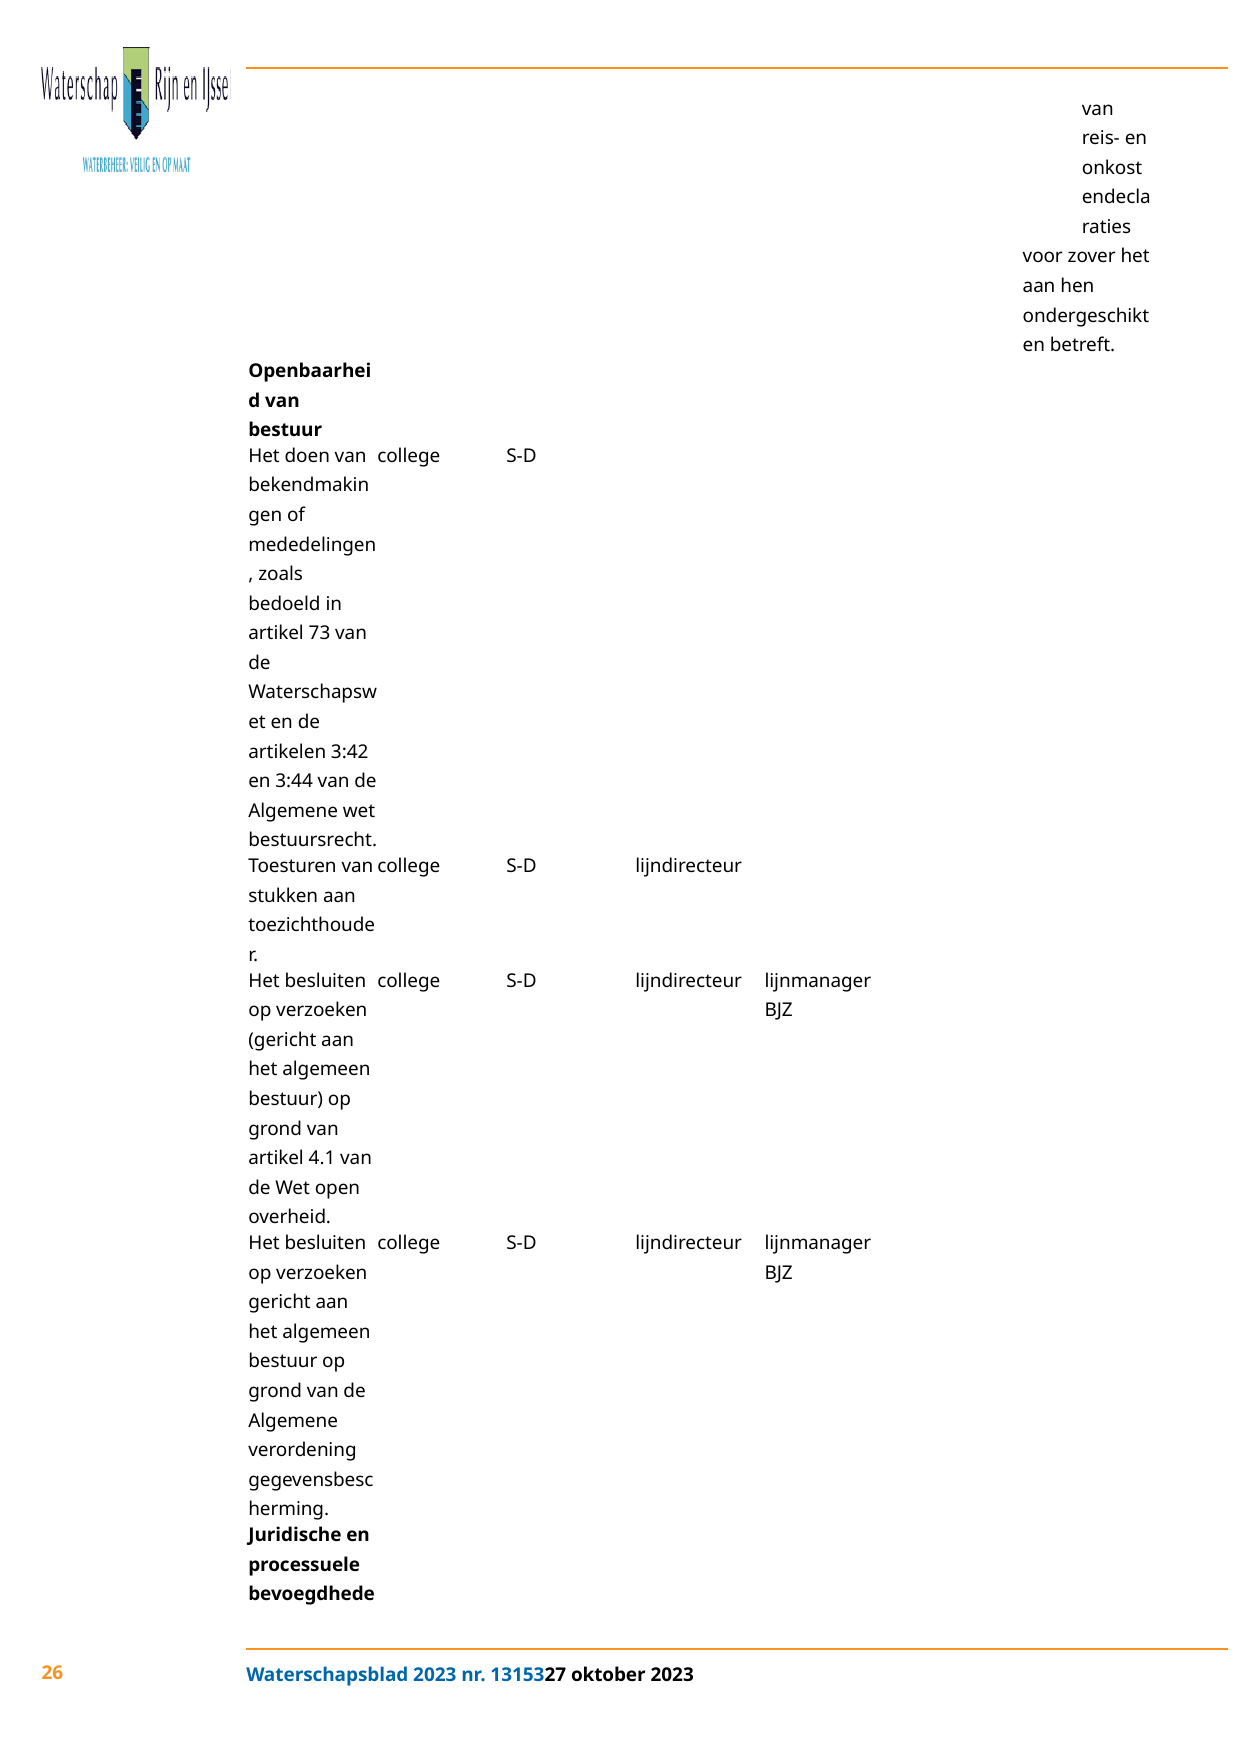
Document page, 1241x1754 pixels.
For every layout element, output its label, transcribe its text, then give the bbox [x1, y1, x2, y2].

table_cell [635, 1521, 764, 1606]
table_cell S-D [506, 853, 635, 967]
table_cell lijndirecteur [635, 853, 764, 967]
table_cell S-D [506, 967, 635, 1229]
table_cell college [377, 967, 506, 1229]
table_cell [894, 1521, 1022, 1606]
table_cell [635, 95, 764, 357]
table_cell lijndirecteur [635, 967, 764, 1229]
table_cell [894, 442, 1022, 852]
table_cell [1023, 1229, 1152, 1521]
table_cell college [377, 853, 506, 967]
table_cell [764, 442, 893, 852]
table_cell S-D [506, 442, 635, 852]
table_cell [764, 853, 893, 967]
table_cell Juridische en processuele bevoegdhede [248, 1521, 377, 1606]
table_cell [894, 1229, 1022, 1521]
table_cell [894, 95, 1022, 357]
table_cell Het besluiten op verzoeken (gericht aan het algemeen bestuur) op grond van artikel 4.1 van de Wet open overheid. [248, 967, 377, 1229]
table_cell [506, 95, 635, 357]
table_cell [764, 357, 893, 442]
table_cell [635, 442, 764, 852]
table_cell lijnmanager BJZ [764, 1229, 893, 1521]
table_cell [1023, 1521, 1152, 1606]
table_cell Het ondervolmacht komt toe aan alle functioneel leidinggevenden en betreft: het beslissen op verzoeken om verlof ((SAW komt per 1 1 2020 te vervallen,aanpassen aan juiste nummering na bekendmaking Cao Vwvw) het maken van afspraken over het PBB en het IKB ((SAW komt per 1 1 2020 te vervallen, aanpassen aan juiste nummering na bekendmaking Cao Vwvw) beslissen op verzoeken tot het volgen van een opleiding die geheel of gedeeltelijk in tijd en/of kosten van het waterschap plaatsvindt het aanpassen van de vergoeding voor woon-werkverkeer het wijzigen van de indeling wachtdienst het toestaan van telewerken het aangaan van stageovereenkomsten het goedkeuren van reis- en onkostendeclaraties voor zover het aan hen ondergeschikten betreft. [1023, 95, 1152, 357]
table_cell lijnmanager BJZ [764, 967, 893, 1229]
table_cell [635, 357, 764, 442]
table_cell Toesturen van stukken aan toezichthouder. [248, 853, 377, 967]
picture [41, 47, 231, 172]
table_cell [1023, 967, 1152, 1229]
table_cell [894, 357, 1022, 442]
table_cell [894, 967, 1022, 1229]
table_cell [1023, 853, 1152, 967]
table_cell college [377, 1229, 506, 1521]
table_cell [764, 1521, 893, 1606]
table_cell [377, 1521, 506, 1606]
table_cell Openbaarheid van bestuur [248, 357, 377, 442]
table_cell [1023, 357, 1152, 442]
table_cell Het doen van bekendmakingen of mededelingen, zoals bedoeld in artikel 73 van de Waterschapswet en de artikelen 3:42 en 3:44 van de Algemene wet bestuursrecht. [248, 442, 377, 852]
table_cell [506, 357, 635, 442]
table_cell [248, 95, 377, 357]
table_cell [377, 95, 506, 357]
table_cell S-D [506, 1229, 635, 1521]
table_cell [894, 853, 1022, 967]
table_cell lijndirecteur [635, 1229, 764, 1521]
table_cell [506, 1521, 635, 1606]
table_cell [1023, 442, 1152, 852]
table_cell [377, 357, 506, 442]
table_cell college [377, 442, 506, 852]
table_cell [764, 95, 893, 357]
table_cell Het besluiten op verzoeken gericht aan het algemeen bestuur op grond van de Algemene verordening gegevensbescherming. [248, 1229, 377, 1521]
